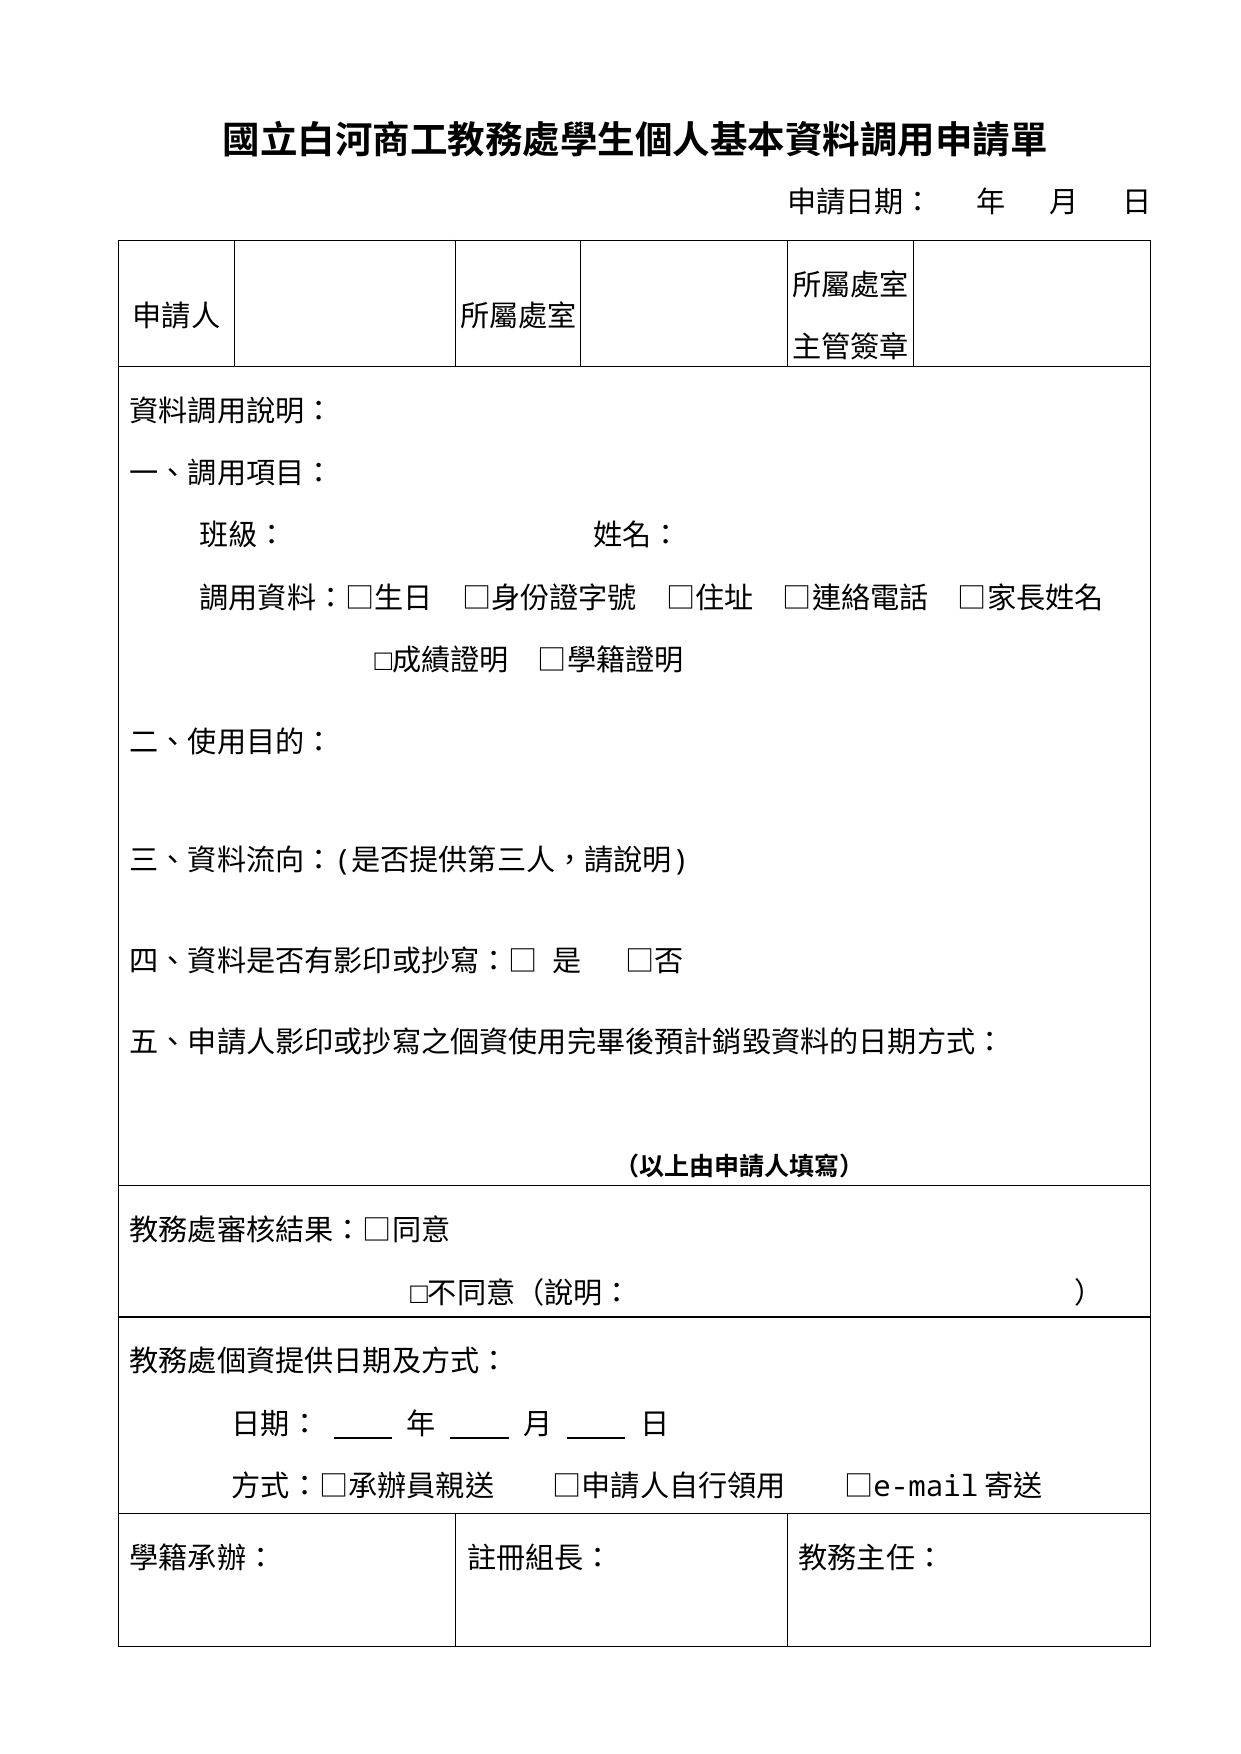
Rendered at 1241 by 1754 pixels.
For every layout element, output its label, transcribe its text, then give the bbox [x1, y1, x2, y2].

table_header 所屬處室主管簽章 [788, 241, 913, 366]
table_cell 教務主任： [788, 1514, 1150, 1646]
table_cell 教務處個資提供日期及方式： 日期： 年 月 日 方式：□承辦員親送 □申請人自行領用 □e-mail寄送 [119, 1318, 1150, 1513]
table_cell 資料調用說明： 一、調用項目： 班級： 姓名： 調用資料：□生日 □身份證字號 □住址 □連絡電話 □家長姓名 □成績證明 □學籍證明 二、使用目的： 三、資料流向：(是否提供第三人，請說明) 四、資料是否有影印或抄寫：□ 是 □否 五、申請人影印或抄寫之個資使用完畢後預計銷毀資料的日期方式： （以上由申請人填寫） [119, 367, 1150, 1185]
table_cell 教務處審核結果：□同意 □不同意（說明： ） [119, 1186, 1150, 1316]
text 國立白河商工教務處學生個人基本資料調用申請單 [118, 96, 1152, 158]
table_header 所屬處室 [456, 241, 580, 366]
table_header [581, 241, 787, 366]
table_header [914, 241, 1150, 366]
table_cell 學籍承辦： [119, 1514, 455, 1646]
table_header [235, 241, 455, 366]
text 申請日期： 年 月 日 [118, 158, 1152, 221]
table_header 申請人 [119, 241, 234, 366]
table_cell 註冊組長： [456, 1514, 787, 1646]
